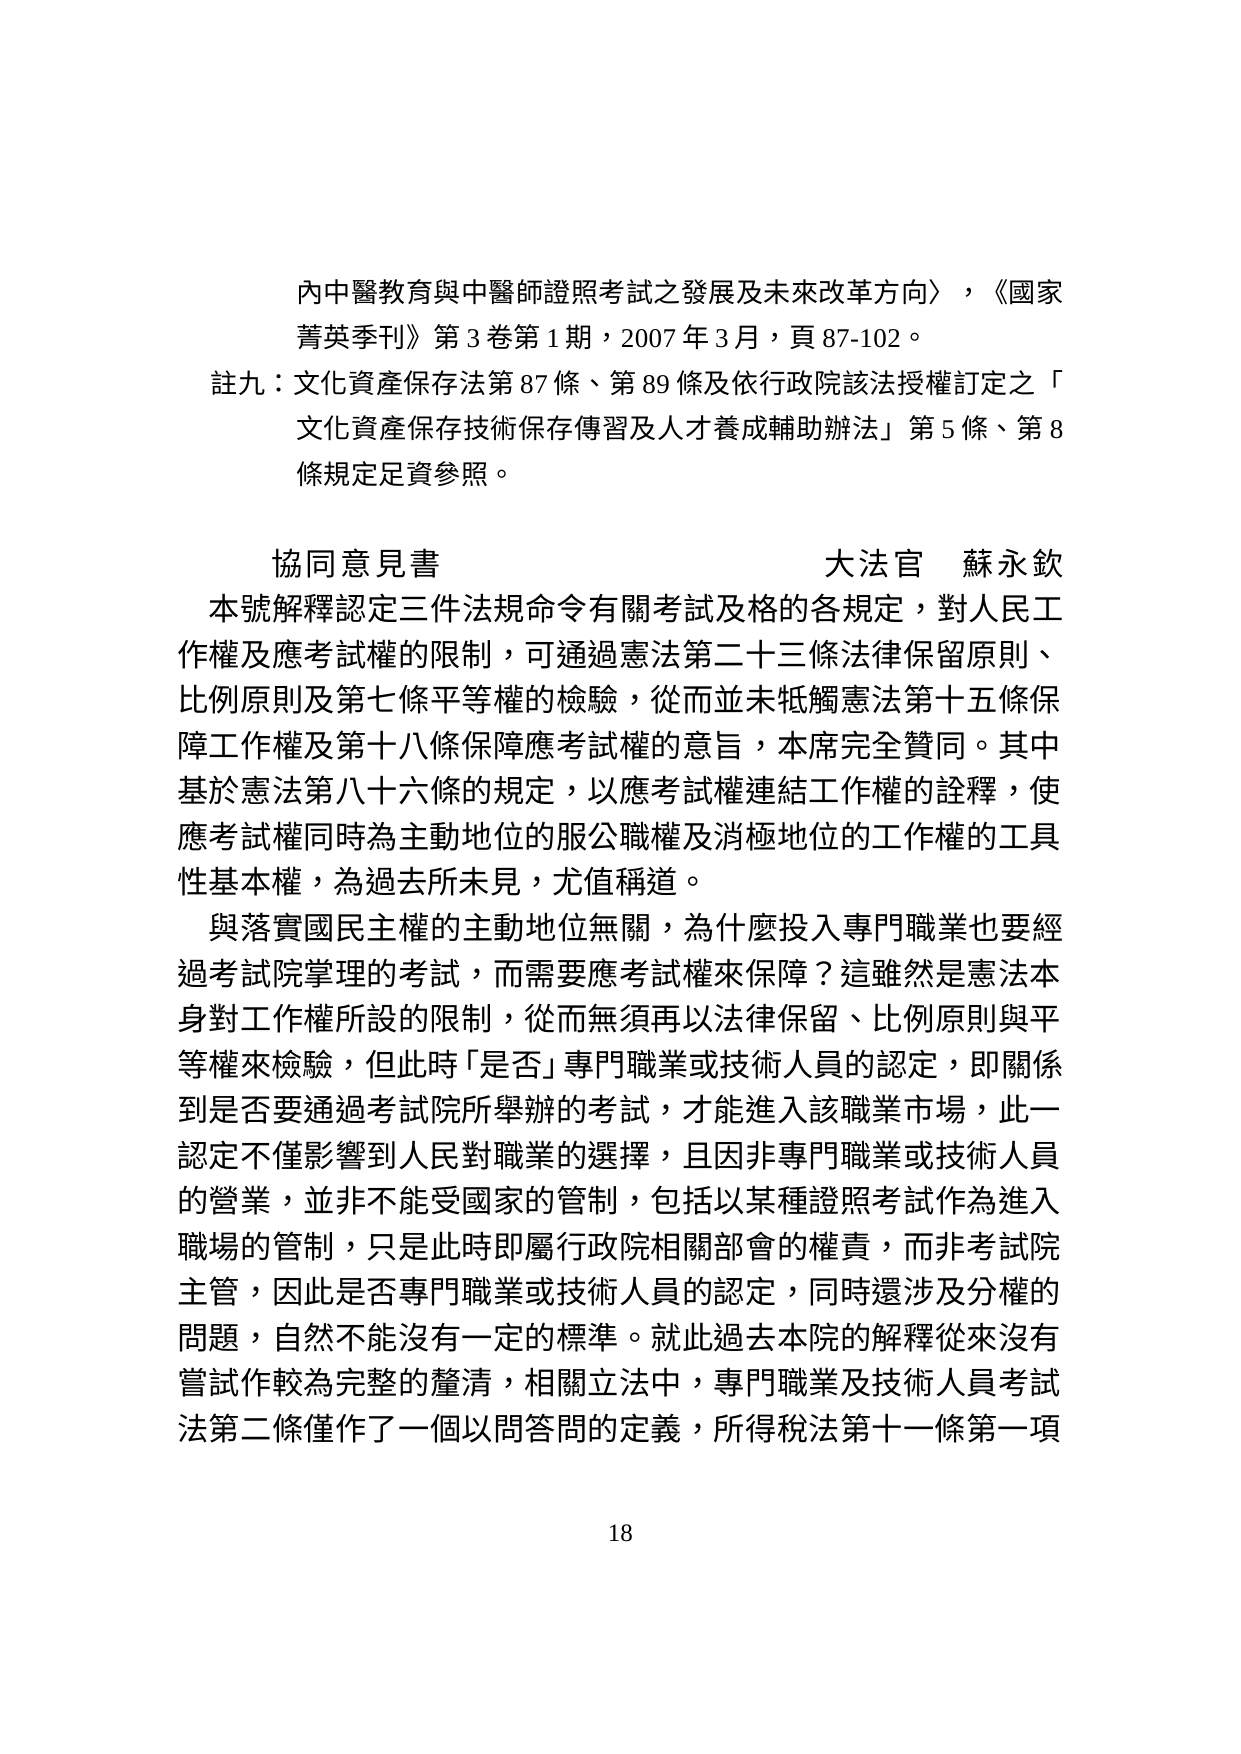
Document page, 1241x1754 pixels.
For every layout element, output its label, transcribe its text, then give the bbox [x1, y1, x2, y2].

text 內中醫教育與中醫師證照考試之發展及未來改革方向〉，《國家菁英季刊》第3卷第1期，2007年3月，頁87-102。 [210, 266, 1063, 357]
text 本號解釋認定三件法規命令有關考試及格的各規定，對人民工作權及應考試權的限制，可通過憲法第二十三條法律保留原則、比例原則及第七條平等權的檢驗，從而並未牴觸憲法第十五條保障工作權及第十八條保障應考試權的意旨，本席完全贊同。其中基於憲法第八十六條的規定，以應考試權連結工作權的詮釋，使應考試權同時為主動地位的服公職權及消極地位的工作權的工具性基本權，為過去所未見，尤值稱道。 [177, 584, 1063, 903]
text 協同意見書 大法官 蘇永欽 [177, 539, 1063, 584]
text 與落實國民主權的主動地位無關，為什麼投入專門職業也要經過考試院掌理的考試，而需要應考試權來保障？這雖然是憲法本身對工作權所設的限制，從而無須再以法律保留、比例原則與平等權來檢驗，但此時「是否」專門職業或技術人員的認定，即關係到是否要通過考試院所舉辦的考試，才能進入該職業市場，此一認定不僅影響到人民對職業的選擇，且因非專門職業或技術人員的營業，並非不能受國家的管制，包括以某種證照考試作為進入職場的管制，只是此時即屬行政院相關部會的權責，而非考試院主管，因此是否專門職業或技術人員的認定，同時還涉及分權的問題，自然不能沒有一定的標準。就此過去本院的解釋從來沒有嘗試作較為完整的釐清，相關立法中，專門職業及技術人員考試法第二條僅作了一個以問答問的定義，所得稅法第十一條第一項 [177, 903, 1063, 1449]
text 註九：文化資產保存法第87條、第89條及依行政院該法授權訂定之「文化資產保存技術保存傳習及人才養成輔助辦法」第5條、第8條規定足資參照。 [210, 357, 1063, 493]
